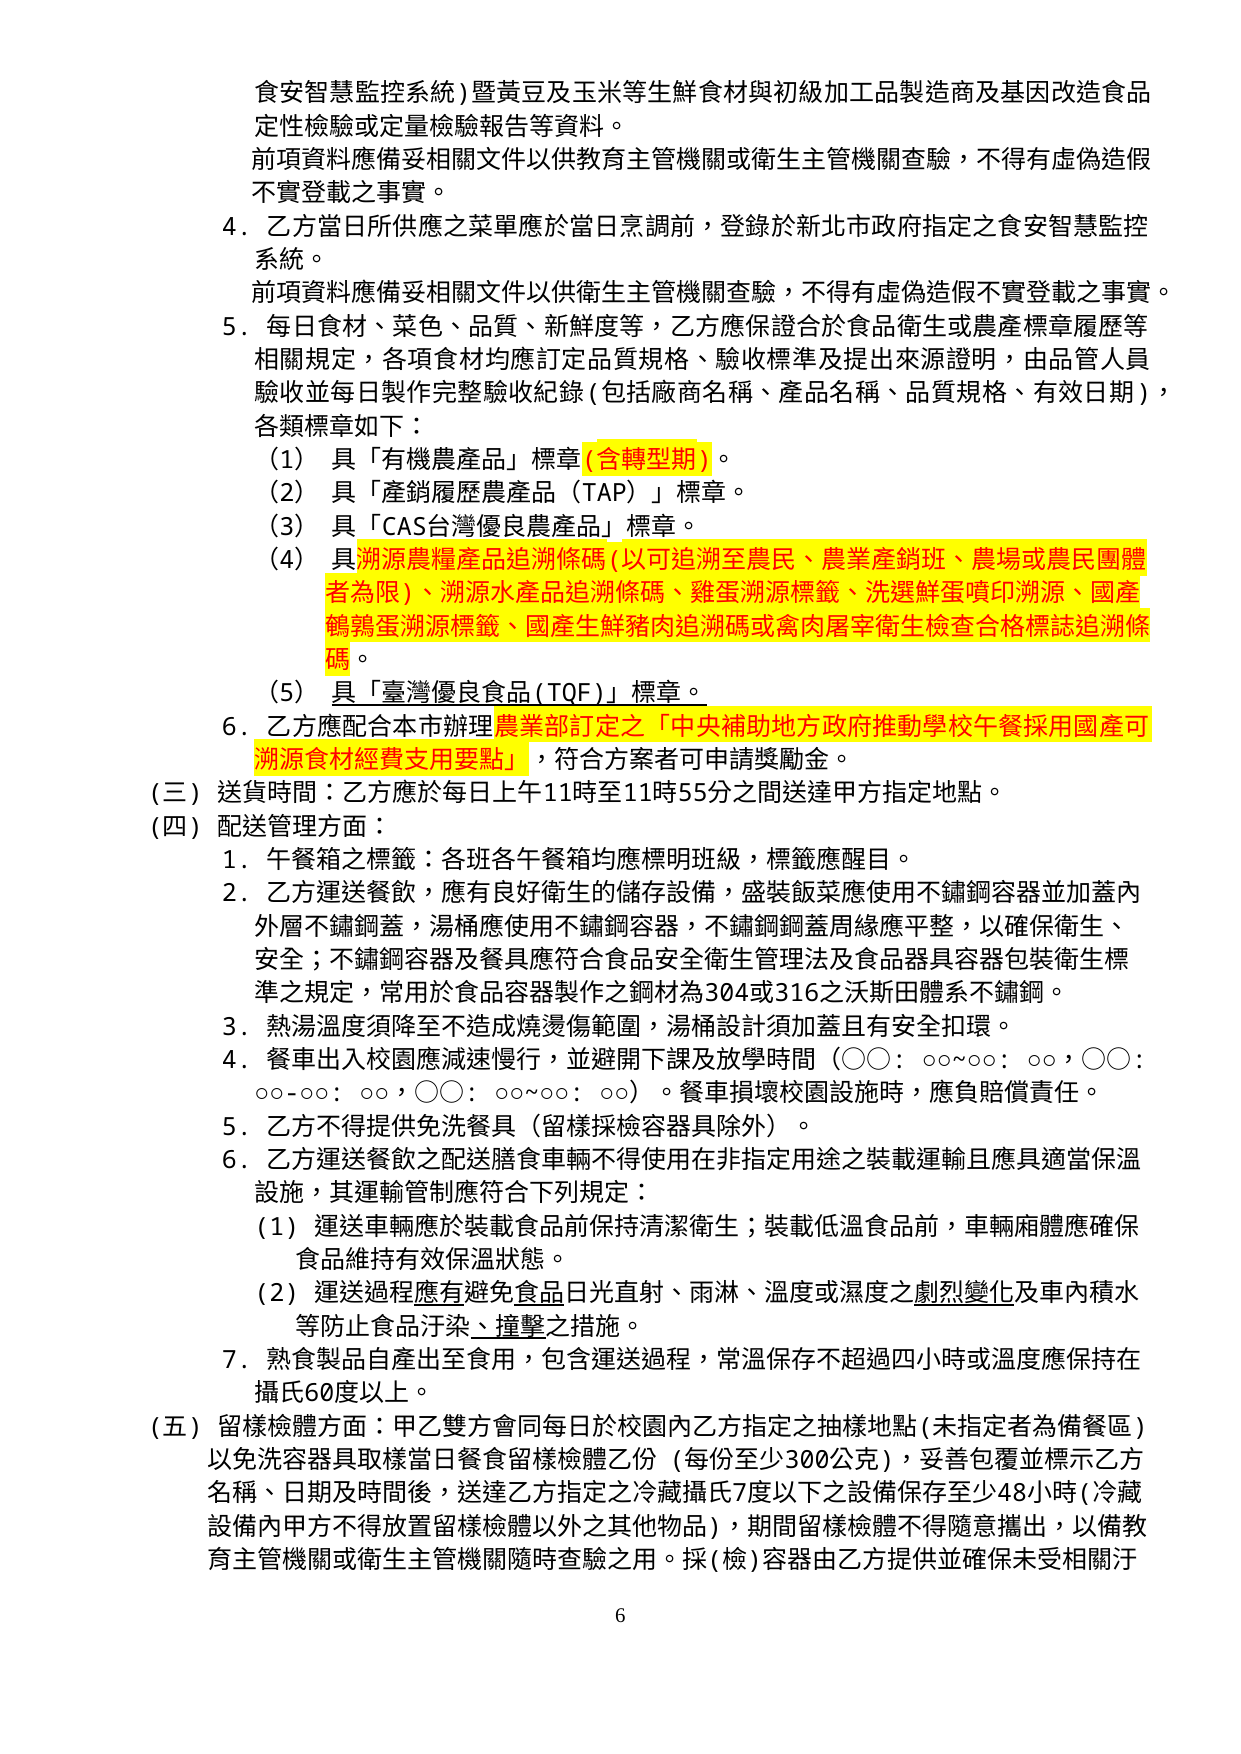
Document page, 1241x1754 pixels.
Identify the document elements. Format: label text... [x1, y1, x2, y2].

list 乙方運送餐飲之配送膳食車輛不得使用在非指定用途之裝載運輸且應具適當保溫設施，其運輸管制應符合下列規定： [222, 1142, 1152, 1208]
text 前項資料應備妥相關文件以供衛生主管機關查驗，不得有虛偽造假不實登載之事實。 [251, 275, 1152, 308]
list 運送車輛應於裝載食品前保持清潔衛生；裝載低溫食品前，車輛廂體應確保食品維持有效保溫狀態。 [254, 1208, 1152, 1275]
list 具「臺灣優良食品(TQF)」標章。 [254, 675, 1152, 708]
list 乙方運送餐飲，應有良好衛生的儲存設備，盛裝飯菜應使用不鏽鋼容器並加蓋內外層不鏽鋼蓋，湯桶應使用不鏽鋼容器，不鏽鋼鋼蓋周緣應平整，以確保衛生、安全；不鏽鋼容器及餐具應符合食品安全衛生管理法及食品器具容器包裝衛生標準之規定，常用於食品容器製作之鋼材為304或316之沃斯田體系不鏽鋼。 [222, 875, 1152, 1008]
list 運送過程應有避免食品日光直射、雨淋、溫度或濕度之劇烈變化及車內積水等防止食品汙染、撞擊之措施。 [254, 1275, 1152, 1342]
list 每日食材、菜色、品質、新鮮度等，乙方應保證合於食品衛生或農產標章履歷等相關規定，各項食材均應訂定品質規格、驗收標準及提出來源證明，由品管人員驗收並每日製作完整驗收紀錄(包括廠商名稱、產品名稱、品質規格、有效日期)，各類標章如下： [222, 308, 1152, 442]
list 具「產銷履歷農產品（TAP）」標章。 [254, 475, 1152, 508]
list 乙方所使用食材，應於供應當日上午12時前，於教育部指定之平臺登錄指定項目，登載每日菜單、原料(含調味料)、供應商、驗證標章、檢驗報告(此項僅需登錄於食安智慧監控系統)暨黃豆及玉米等生鮮食材與初級加工品製造商及基因改造食品定性檢驗或定量檢驗報告等資料。 [222, 75, 1152, 142]
list 留樣檢體方面：甲乙雙方會同每日於校園內乙方指定之抽樣地點(未指定者為備餐區)以免洗容器具取樣當日餐食留樣檢體乙份 (每份至少300公克)，妥善包覆並標示乙方名稱、日期及時間後，送達乙方指定之冷藏攝氏7度以下之設備保存至少48小時(冷藏設備內甲方不得放置留樣檢體以外之其他物品)，期間留樣檢體不得隨意攜出，以備教育主管機關或衛生主管機關隨時查驗之用。採(檢)容器由乙方提供並確保未受相關汙染，每件留樣檢體應以不同採檢器採檢。採檢者須先清洗手部，必要時穿戴無菌手套，以確保無汙染之虞。健康飲食教育方面：為加強學生愛惜食物、均衡飲食之觀念，乙方於供餐期間應至甲方為學生辦理健康飲食教育至少1次，授課之營養師應為經國家考試及格且經中央衛生主管機關認證。 [148, 1408, 1152, 1575]
list 具溯源農糧產品追溯條碼(以可追溯至農民、農業產銷班、農場或農民團體者為限)、溯源水產品追溯條碼、雞蛋溯源標籤、洗選鮮蛋噴印溯源、國產鵪鶉蛋溯源標籤、國產生鮮豬肉追溯碼或禽肉屠宰衛生檢查合格標誌追溯條碼。 [254, 542, 1152, 675]
list 乙方當日所供應之菜單應於當日烹調前，登錄於新北市政府指定之食安智慧監控系統。 [222, 208, 1152, 275]
list 配送管理方面： [148, 808, 1152, 842]
list 乙方不得提供免洗餐具（留樣採檢容器具除外）。 [222, 1108, 1152, 1142]
list 乙方應配合本市辦理農業部訂定之「中央補助地方政府推動學校午餐採用國產可溯源食材經費支用要點」，符合方案者可申請獎勵金。 [222, 708, 1152, 775]
list 熟食製品自產出至食用，包含運送過程，常溫保存不超過四小時或溫度應保持在攝氏60度以上。 [222, 1342, 1152, 1408]
list 送貨時間：乙方應於每日上午11時至11時55分之間送達甲方指定地點。 [148, 775, 1152, 808]
list 餐車出入校園應減速慢行，並避開下課及放學時間（○○: ○○~○○: ○○，○○: ○○-○○: ○○，○○: ○○~○○: ○○）。餐車損壞校園設施時，應負賠償責任。 [222, 1042, 1152, 1108]
list 午餐箱之標籤：各班各午餐箱均應標明班級，標籤應醒目。 [222, 842, 1152, 875]
text 前項資料應備妥相關文件以供教育主管機關或衛生主管機關查驗，不得有虛偽造假不實登載之事實。 [251, 142, 1152, 208]
list 熱湯溫度須降至不造成燒燙傷範圍，湯桶設計須加蓋且有安全扣環。 [222, 1008, 1152, 1042]
list 具「CAS台灣優良農產品」標章。 [254, 508, 1152, 542]
list 具「有機農產品」標章(含轉型期)。 [254, 442, 1152, 475]
